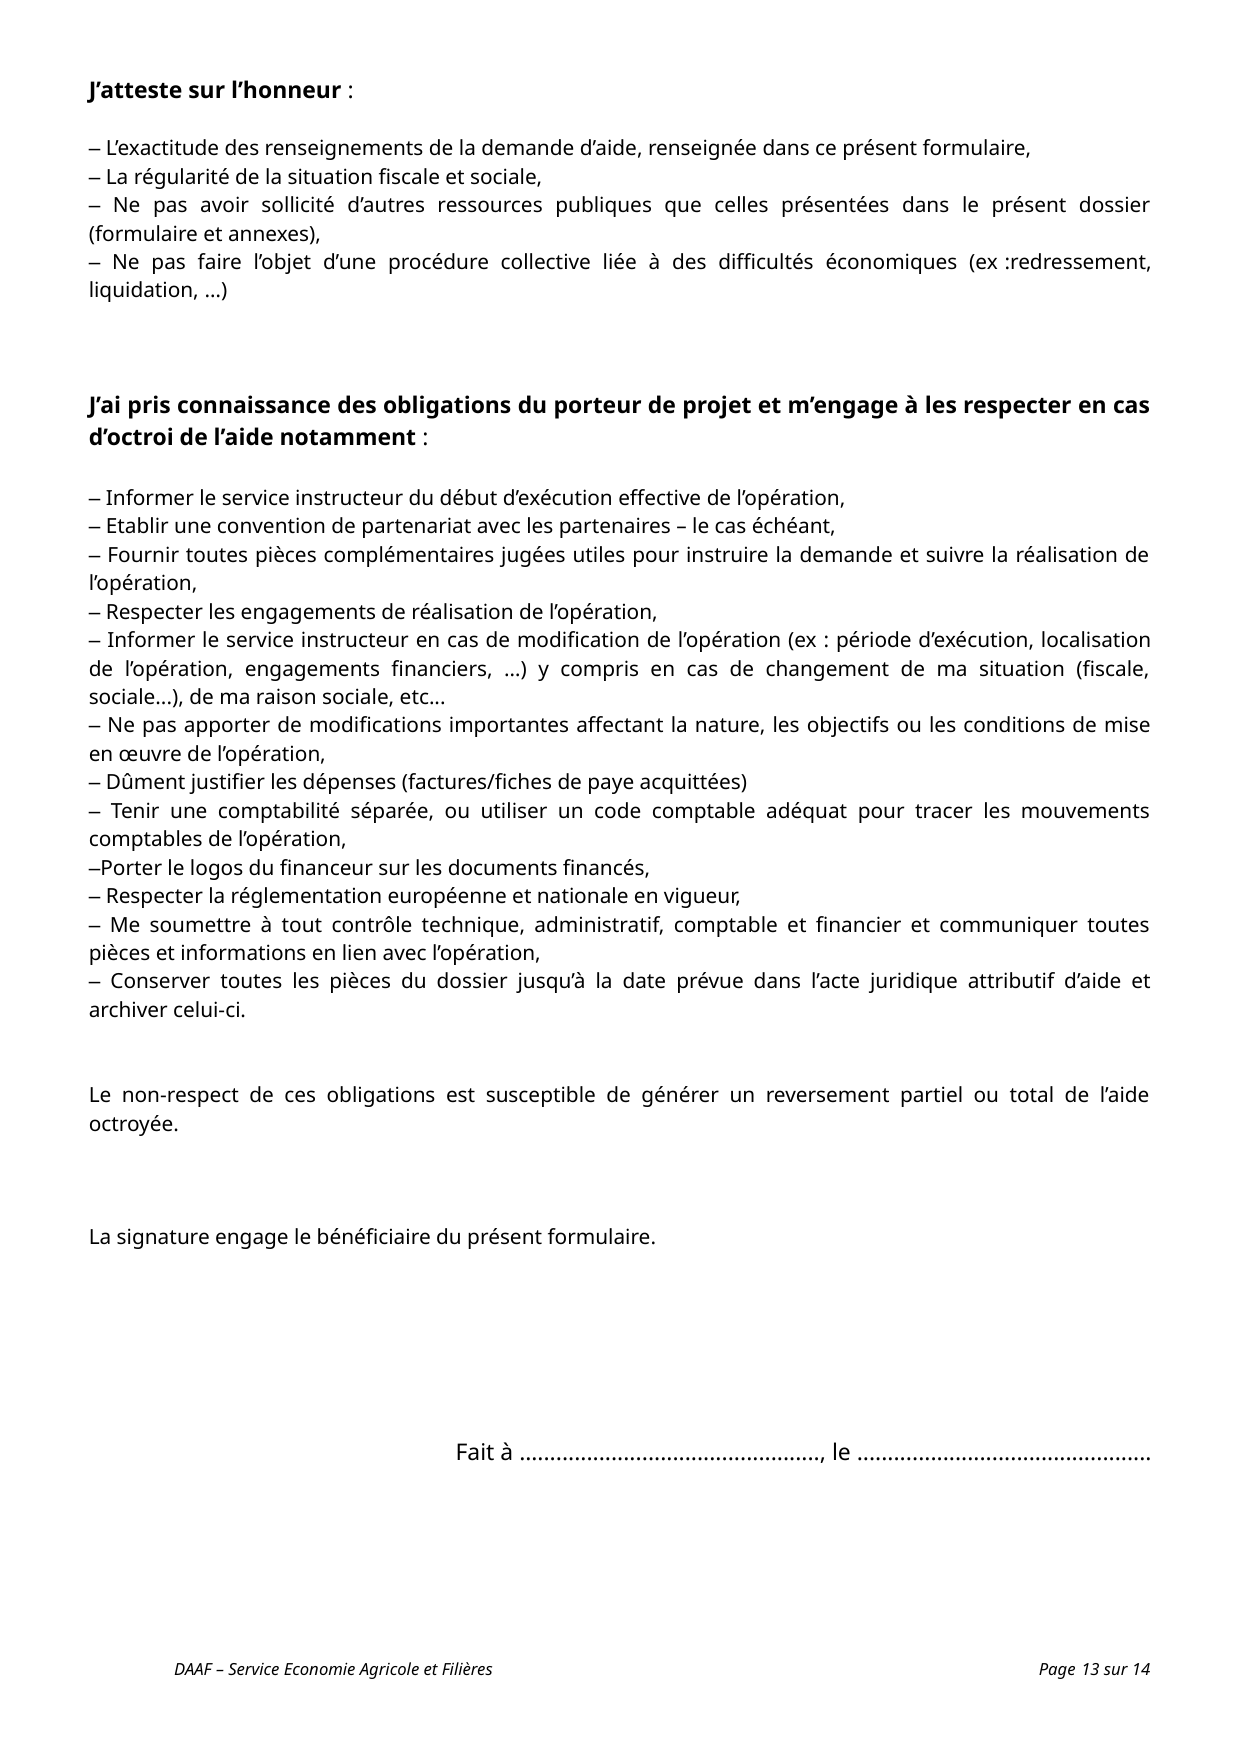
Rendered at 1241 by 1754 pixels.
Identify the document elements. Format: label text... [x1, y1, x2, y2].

list Etablir une convention de partenariat avec les partenaires – le cas échéant, [88, 512, 1152, 540]
list Porter le logos du financeur sur les documents financés, [88, 853, 1152, 881]
list Conserver toutes les pièces du dossier jusqu’à la date prévue dans l’acte juridique attributif d’aide et archiver celui-ci. [88, 967, 1152, 1023]
list Informer le service instructeur en cas de modification de l’opération (ex : période d’exécution, localisation de l’opération, engagements financiers, …) y compris en cas de changement de ma situation (fiscale, sociale...), de ma raison sociale, etc... [88, 625, 1152, 711]
list Tenir une comptabilité séparée, ou utiliser un code comptable adéquat pour tracer les mouvements comptables de l’opération, [88, 796, 1152, 853]
text J’atteste sur l’honneur : [88, 74, 1152, 105]
list Ne pas avoir sollicité d’autres ressources publiques que celles présentées dans le présent dossier (formulaire et annexes), [88, 190, 1152, 247]
text La signature engage le bénéficiaire du présent formulaire. [88, 1222, 1152, 1251]
list Me soumettre à tout contrôle technique, administratif, comptable et financier et communiquer toutes pièces et informations en lien avec l’opération, [88, 910, 1152, 967]
list Dûment justifier les dépenses (factures/fiches de paye acquittées) [88, 767, 1152, 796]
list Ne pas apporter de modifications importantes affectant la nature, les objectifs ou les conditions de mise en œuvre de l’opération, [88, 711, 1152, 767]
list L’exactitude des renseignements de la demande d’aide, renseignée dans ce présent formulaire, [88, 133, 1152, 162]
list La régularité de la situation fiscale et sociale, [88, 162, 1152, 190]
text Le non-respect de ces obligations est susceptible de générer un reversement partiel ou total de l’aide octroyée. [88, 1080, 1152, 1137]
list Informer le service instructeur du début d’exécution effective de l’opération, [88, 483, 1152, 512]
list Respecter la réglementation européenne et nationale en vigueur, [88, 881, 1152, 910]
list Fournir toutes pièces complémentaires jugées utiles pour instruire la demande et suivre la réalisation de l’opération, [88, 540, 1152, 597]
list Ne pas faire l’objet d’une procédure collective liée à des difficultés économiques (ex :redressement, liquidation, …) [88, 247, 1152, 304]
text Fait à ….............................................., le ................................................ [88, 1436, 1152, 1467]
text J’ai pris connaissance des obligations du porteur de projet et m’engage à les respecter en cas d’octroi de l’aide notamment : [88, 389, 1152, 452]
list Respecter les engagements de réalisation de l’opération, [88, 597, 1152, 625]
